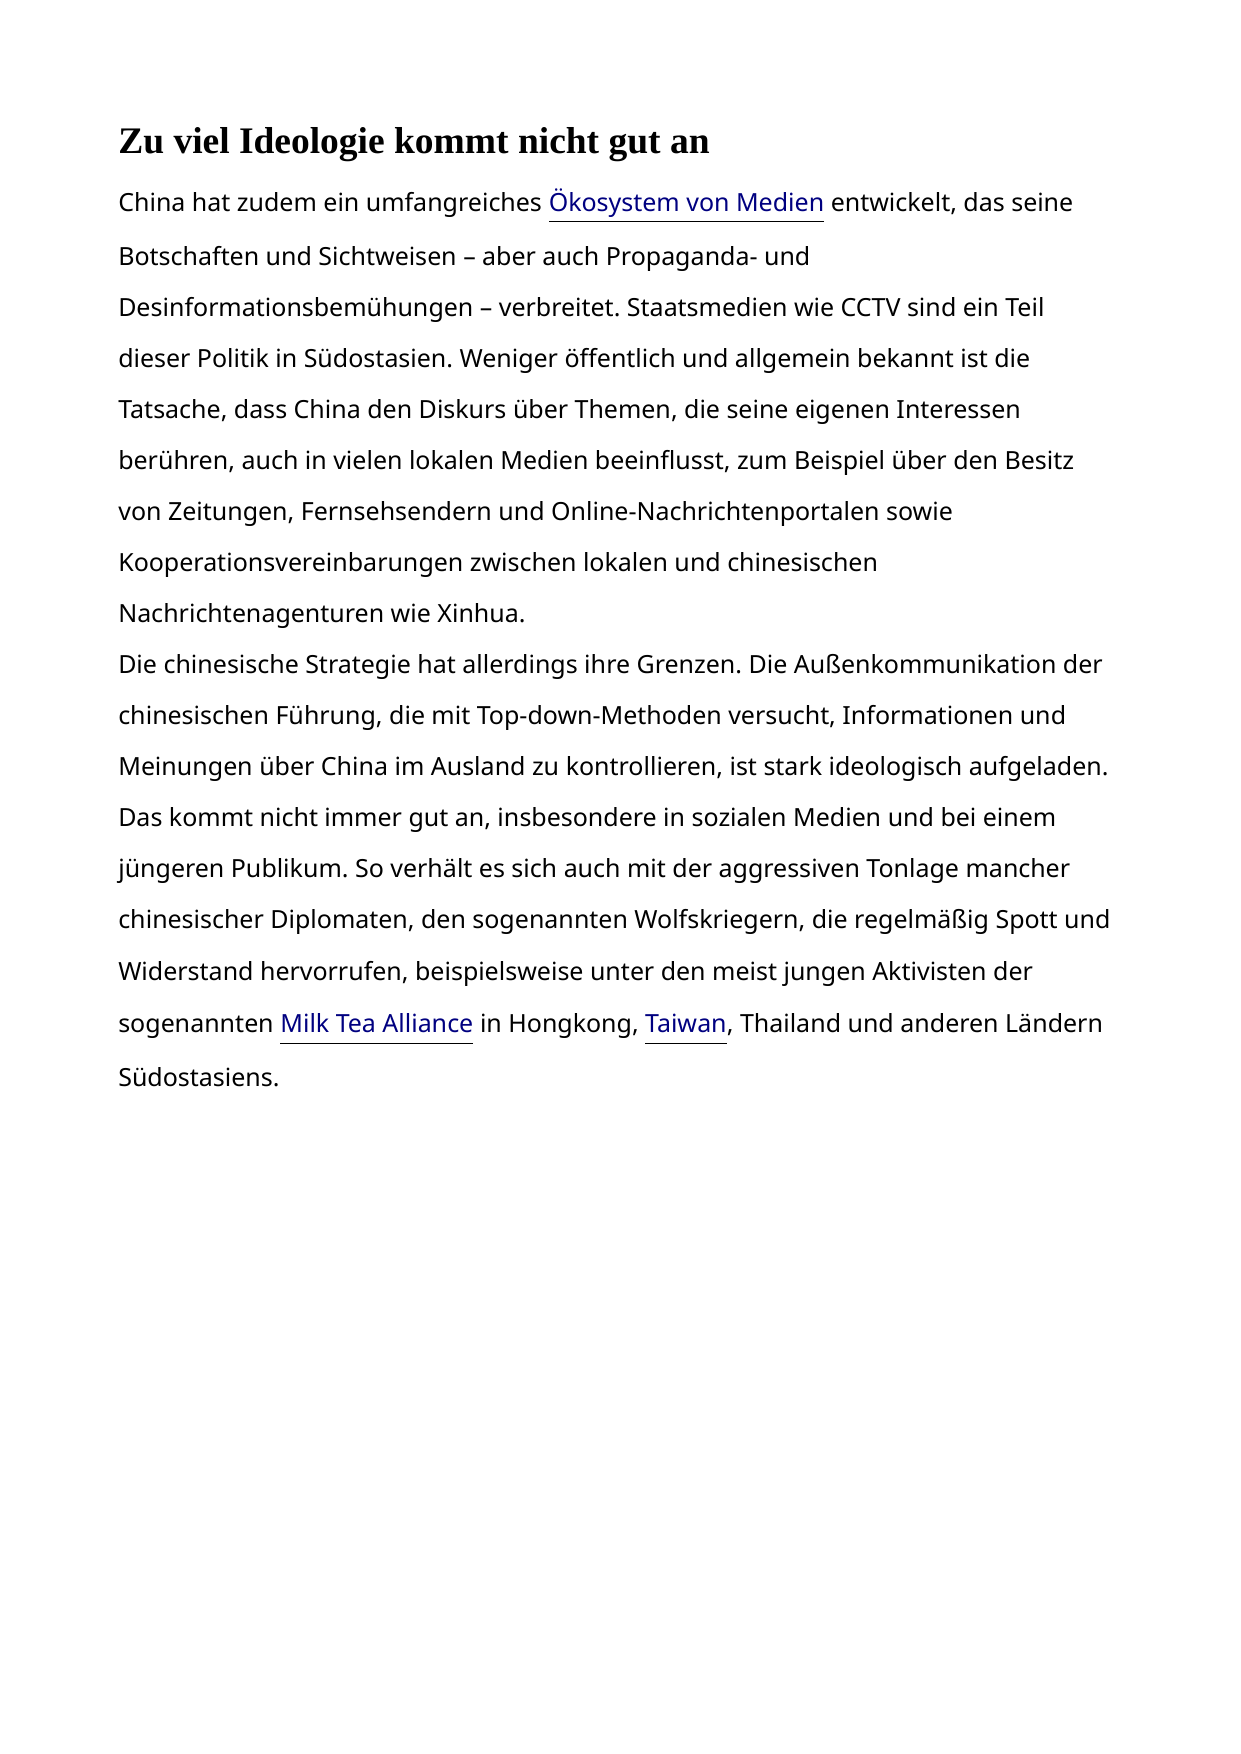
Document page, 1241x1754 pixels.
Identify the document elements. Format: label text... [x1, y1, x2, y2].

subtitle Zu viel Ideologie kommt nicht gut an [118, 118, 1122, 161]
text Die chinesische Strategie hat allerdings ihre Grenzen. Die Außenkommunikation der chinesischen Führung, die mit Top-down-Methoden versucht, Informationen und Meinungen über China im Ausland zu kontrollieren, ist stark ideologisch aufgeladen. Das kommt nicht immer gut an, insbesondere in sozialen Medien und bei einem jüngeren Publikum. So verhält es sich auch mit der aggressiven Tonlage mancher chinesischer Diplomaten, den sogenannten Wolfskriegern, die regelmäßig Spott und Widerstand hervorrufen, beispielsweise unter den meist jungen Aktivisten der sogenannten Milk Tea Alliance in Hongkong, Taiwan, Thailand und anderen Ländern Südostasiens. [118, 647, 1122, 1094]
text China hat zudem ein umfangreiches Ökosystem von Medien entwickelt, das seine Botschaften und Sichtweisen – aber auch Propaganda- und Desinformationsbemühungen – verbreitet. Staatsmedien wie CCTV sind ein Teil dieser Politik in Südostasien. Weniger öffentlich und allgemein bekannt ist die Tatsache, dass China den Diskurs über Themen, die seine eigenen Interessen berühren, auch in vielen lokalen Medien beeinflusst, zum Beispiel über den Besitz von Zeitungen, Fernsehsendern und Online-Nachrichtenportalen sowie Kooperationsvereinbarungen zwischen lokalen und chinesischen Nachrichtenagenturen wie Xinhua. [118, 184, 1122, 630]
